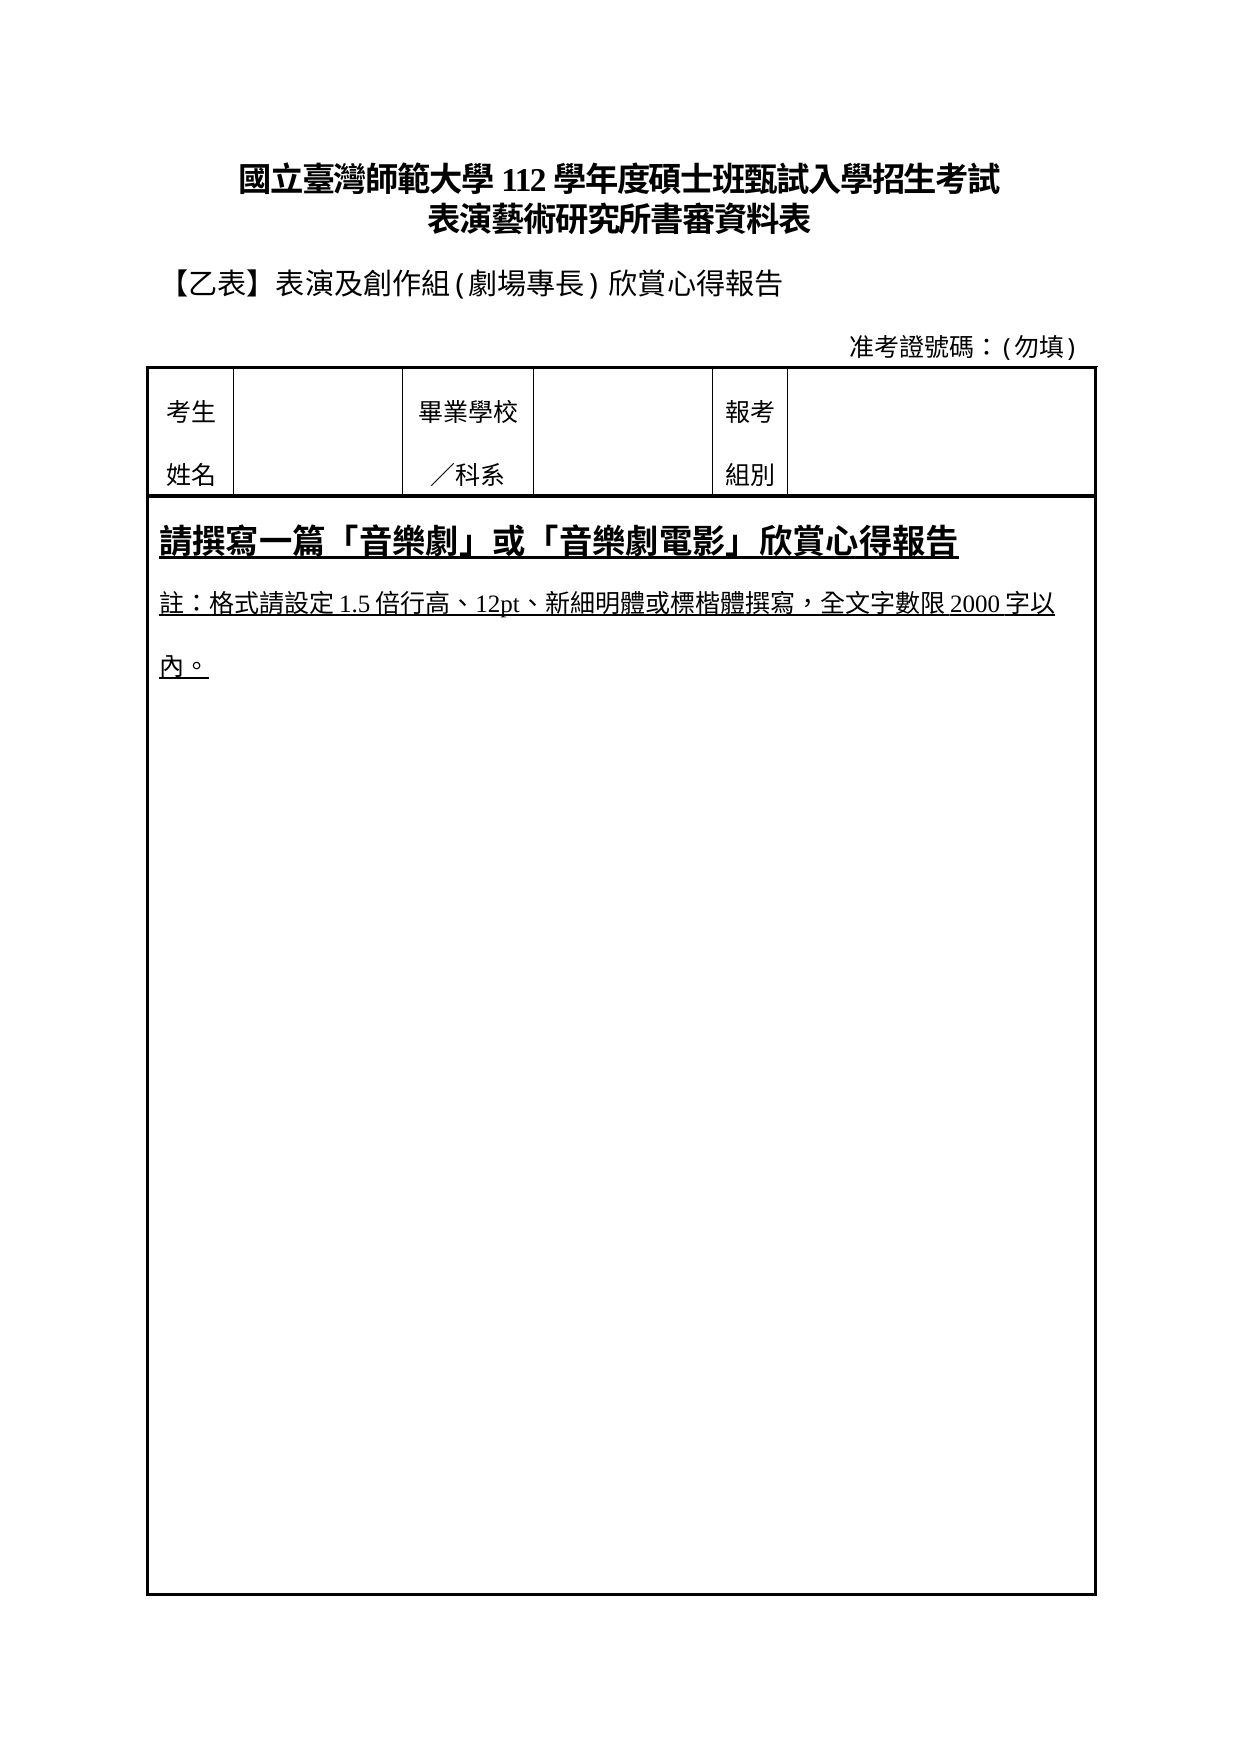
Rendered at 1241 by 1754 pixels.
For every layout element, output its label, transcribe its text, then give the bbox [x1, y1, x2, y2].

table_cell [234, 369, 402, 494]
table_cell 考生姓名 [149, 369, 233, 494]
text 表演藝術研究所書審資料表 [148, 199, 1092, 240]
table_cell 准考證號碼：(勿填) [838, 303, 1098, 366]
table_cell [534, 369, 712, 494]
table_cell 畢業學校 ／科系 [403, 369, 533, 494]
table_cell 請撰寫一篇「音樂劇」或「音樂劇電影」欣賞心得報告 註：格式請設定1.5倍行高、12pt、新細明體或標楷體撰寫，全文字數限2000字以內。 [149, 498, 1094, 1593]
text 國立臺灣師範大學112學年度碩士班甄試入學招生考試 [148, 158, 1092, 199]
table_header 【乙表】表演及創作組(劇場專長) 欣賞心得報告 [148, 240, 838, 366]
table_cell [788, 369, 1094, 494]
table_cell 報考 組別 [713, 369, 787, 494]
table_header [838, 240, 1098, 303]
